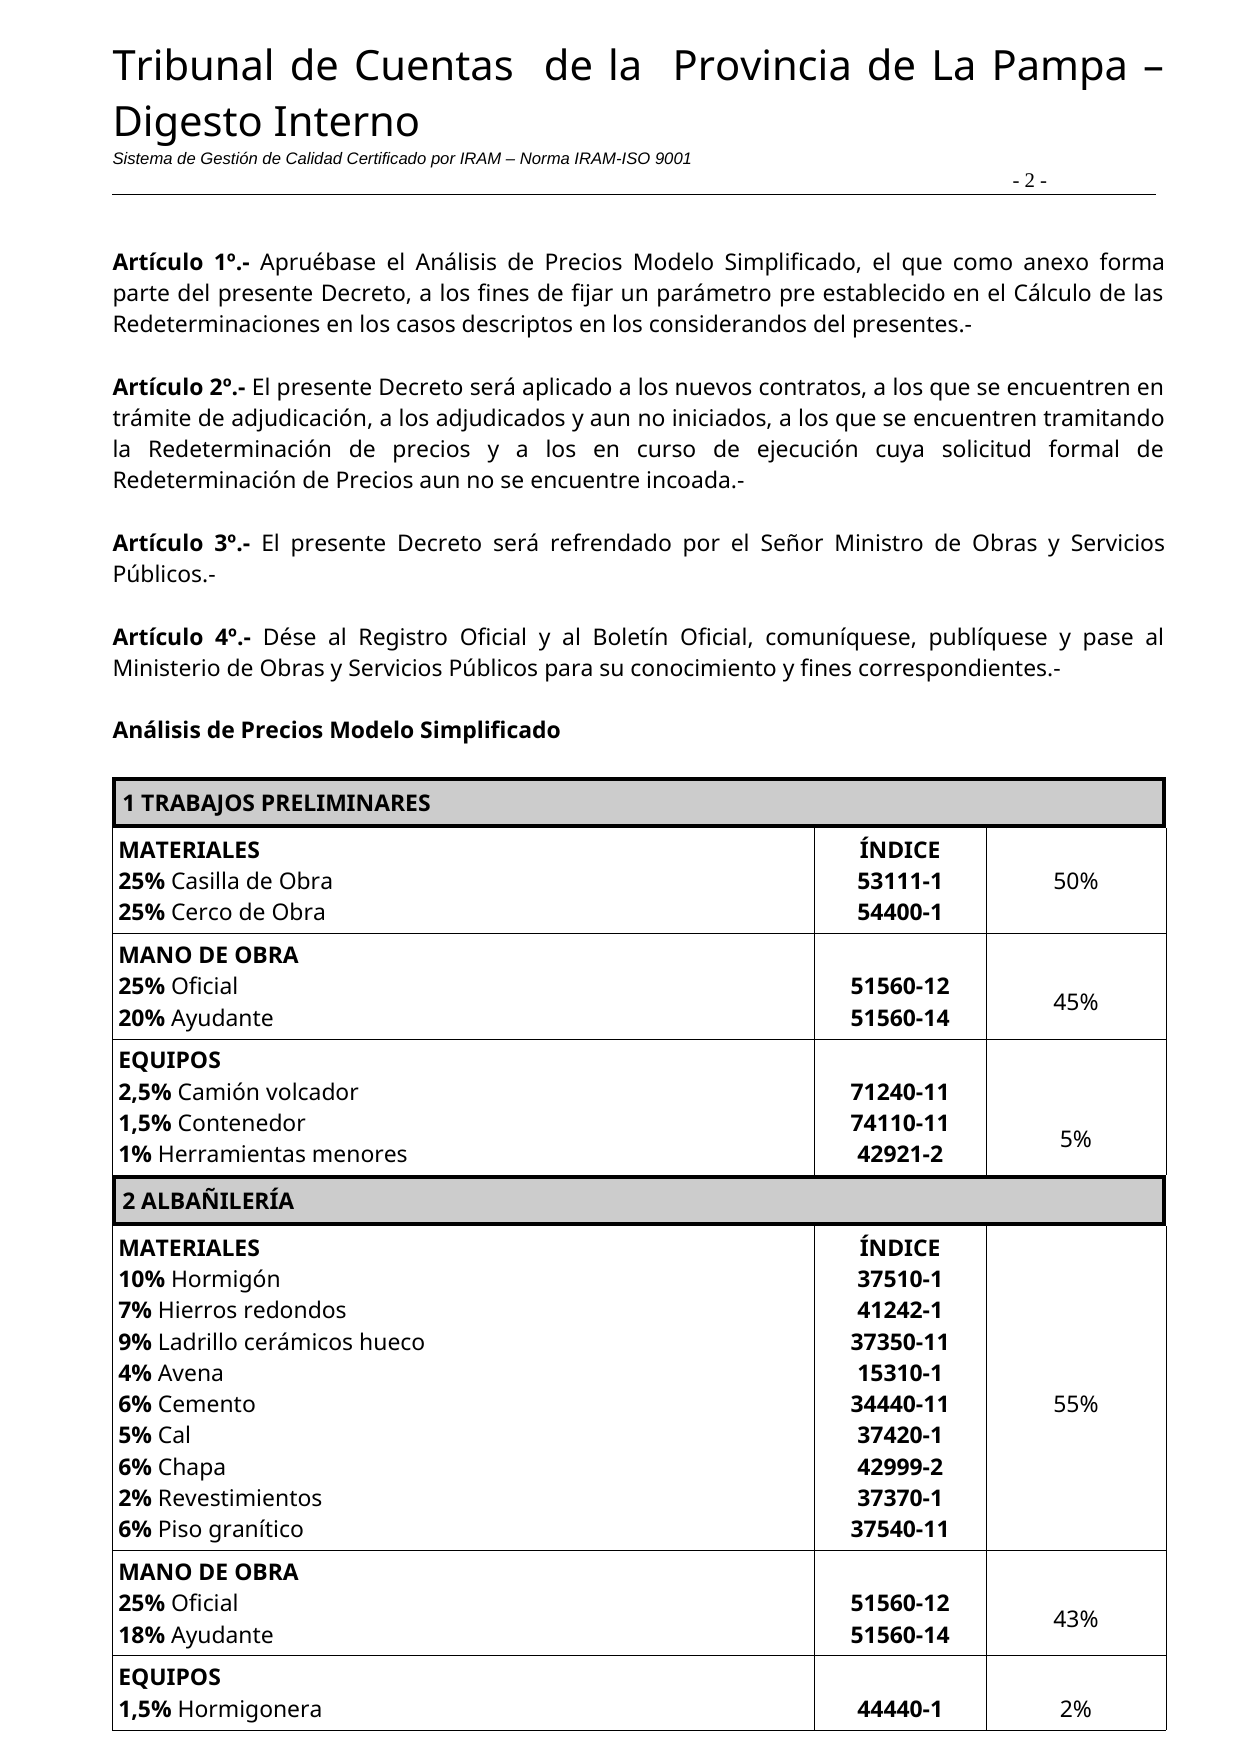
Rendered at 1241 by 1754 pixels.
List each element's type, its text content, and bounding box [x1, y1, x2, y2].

text Artículo 4º.- Dése al Registro Oficial y al Boletín Oficial, comuníquese, publíquese y pase al Ministerio de Obras y Servicios Públicos para su conocimiento y fines correspondientes.- [112, 621, 1166, 683]
table_cell EQUIPOS 2,5% Camión volcador 1,5% Contenedor 1% Herramientas menores [113, 1040, 814, 1175]
table_cell 2% [987, 1656, 1166, 1730]
table_cell 50% [987, 828, 1166, 933]
text Artículo 2º.- El presente Decreto será aplicado a los nuevos contratos, a los que se encuentren en trámite de adjudicación, a los adjudicados y aun no iniciados, a los que se encuentren tramitando la Redeterminación de precios y a los en curso de ejecución cuya solicitud formal de Redeterminación de Precios aun no se encuentre incoada.- [112, 371, 1166, 496]
table_cell ÍNDICE 37510-1 41242-1 37350-11 15310-1 34440-11 37420-1 42999-2 37370-1 37540-11 [815, 1226, 986, 1550]
table_cell 43% [987, 1551, 1166, 1655]
table_cell MANO DE OBRA 25% Oficial 20% Ayudante [113, 934, 814, 1039]
table_cell 5% [987, 1040, 1166, 1175]
text Análisis de Precios Modelo Simplificado [112, 714, 1166, 746]
table_cell 51560-12 51560-14 [815, 934, 986, 1039]
table_cell 55% [987, 1226, 1166, 1550]
table_cell MATERIALES 10% Hormigón 7% Hierros redondos 9% Ladrillo cerámicos hueco 4% Avena 6% Cemento 5% Cal 6% Chapa 2% Revestimientos 6% Piso granítico [113, 1226, 814, 1550]
text Artículo 1º.- Apruébase el Análisis de Precios Modelo Simplificado, el que como anexo forma parte del presente Decreto, a los fines de fijar un parámetro pre establecido en el Cálculo de las Redeterminaciones en los casos descriptos en los considerandos del presentes.- [112, 246, 1166, 339]
table_cell 44440-1 [815, 1656, 986, 1730]
table_cell EQUIPOS 1,5% Hormigonera [113, 1656, 814, 1730]
table_cell 2 ALBAÑILERÍA [116, 1179, 1162, 1222]
table_cell 71240-11 74110-11 42921-2 [815, 1040, 986, 1175]
table_header 1 TRABAJOS PRELIMINARES [116, 781, 1162, 824]
table_cell 45% [987, 934, 1166, 1039]
table_cell ÍNDICE 53111-1 54400-1 [815, 828, 986, 933]
text Artículo 3º.- El presente Decreto será refrendado por el Señor Ministro de Obras y Servicios Públicos.- [112, 527, 1166, 589]
table_cell MATERIALES 25% Casilla de Obra 25% Cerco de Obra [113, 828, 814, 933]
table_cell 51560-12 51560-14 [815, 1551, 986, 1655]
table_cell MANO DE OBRA 25% Oficial 18% Ayudante [113, 1551, 814, 1655]
